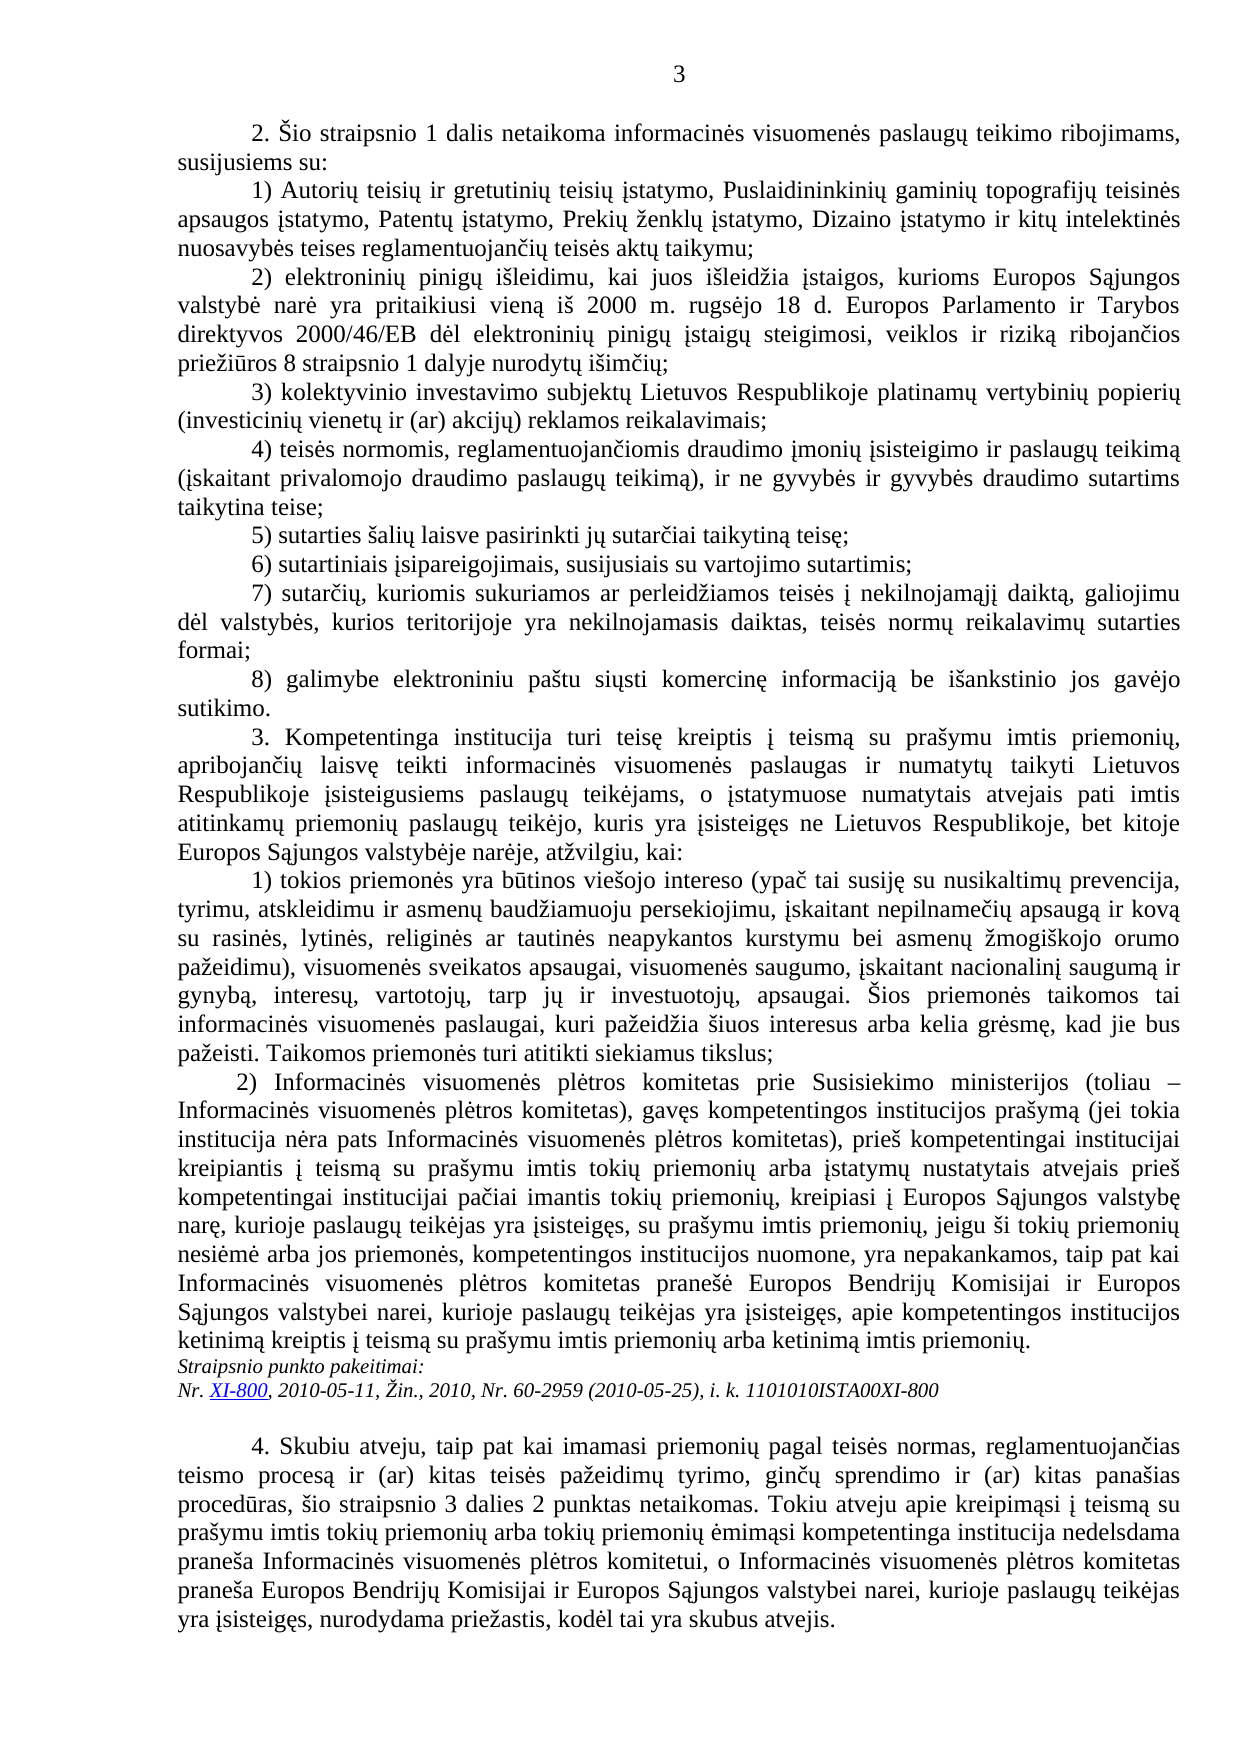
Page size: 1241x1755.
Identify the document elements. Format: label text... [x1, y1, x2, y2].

text 6) sutartiniais įsipareigojimais, susijusiais su vartojimo sutartimis; [177, 549, 1181, 578]
text Straipsnio punkto pakeitimai: [177, 1354, 1181, 1378]
text 2) Informacinės visuomenės plėtros komitetas prie Susisiekimo ministerijos (toliau – Informacinės visuomenės plėtros komitetas), gavęs kompetentingos institucijos prašymą (jei tokia institucija nėra pats Informacinės visuomenės plėtros komitetas), prieš kompetentingai institucijai kreipiantis į teismą su prašymu imtis tokių priemonių arba įstatymų nustatytais atvejais prieš kompetentingai institucijai pačiai imantis tokių priemonių, kreipiasi į Europos Sąjungos valstybę narę, kurioje paslaugų teikėjas yra įsisteigęs, su prašymu imtis priemonių, jeigu ši tokių priemonių nesiėmė arba jos priemonės, kompetentingos institucijos nuomone, yra nepakankamos, taip pat kai Informacinės visuomenės plėtros komitetas pranešė Europos Bendrijų Komisijai ir Europos Sąjungos valstybei narei, kurioje paslaugų teikėjas yra įsisteigęs, apie kompetentingos institucijos ketinimą kreiptis į teismą su prašymu imtis priemonių arba ketinimą imtis priemonių. [177, 1067, 1181, 1354]
text 2. Šio straipsnio 1 dalis netaikoma informacinės visuomenės paslaugų teikimo ribojimams, susijusiems su: [177, 118, 1181, 176]
text 2) elektroninių pinigų išleidimu, kai juos išleidžia įstaigos, kurioms Europos Sąjungos valstybė narė yra pritaikiusi vieną iš 2000 m. rugsėjo 18 d. Europos Parlamento ir Tarybos direktyvos 2000/46/EB dėl elektroninių pinigų įstaigų steigimosi, veiklos ir riziką ribojančios priežiūros 8 straipsnio 1 dalyje nurodytų išimčių; [177, 262, 1181, 377]
text 7) sutarčių, kuriomis sukuriamos ar perleidžiamos teisės į nekilnojamąjį daiktą, galiojimu dėl valstybės, kurios teritorijoje yra nekilnojamasis daiktas, teisės normų reikalavimų sutarties formai; [177, 578, 1181, 664]
text 1) tokios priemonės yra būtinos viešojo intereso (ypač tai susiję su nusikaltimų prevencija, tyrimu, atskleidimu ir asmenų baudžiamuoju persekiojimu, įskaitant nepilnamečių apsaugą ir kovą su rasinės, lytinės, religinės ar tautinės neapykantos kurstymu bei asmenų žmogiškojo orumo pažeidimu), visuomenės sveikatos apsaugai, visuomenės saugumo, įskaitant nacionalinį saugumą ir gynybą, interesų, vartotojų, tarp jų ir investuotojų, apsaugai. Šios priemonės taikomos tai informacinės visuomenės paslaugai, kuri pažeidžia šiuos interesus arba kelia grėsmę, kad jie bus pažeisti. Taikomos priemonės turi atitikti siekiamus tikslus; [177, 866, 1181, 1067]
text 8) galimybe elektroniniu paštu siųsti komercinę informaciją be išankstinio jos gavėjo sutikimo. [177, 664, 1181, 722]
text 4) teisės normomis, reglamentuojančiomis draudimo įmonių įsisteigimo ir paslaugų teikimą (įskaitant privalomojo draudimo paslaugų teikimą), ir ne gyvybės ir gyvybės draudimo sutartims taikytina teise; [177, 434, 1181, 521]
text 1) Autorių teisių ir gretutinių teisių įstatymo, Puslaidininkinių gaminių topografijų teisinės apsaugos įstatymo, Patentų įstatymo, Prekių ženklų įstatymo, Dizaino įstatymo ir kitų intelektinės nuosavybės teises reglamentuojančių teisės aktų taikymu; [177, 176, 1181, 262]
text 5) sutarties šalių laisve pasirinkti jų sutarčiai taikytiną teisę; [177, 521, 1181, 549]
text 3) kolektyvinio investavimo subjektų Lietuvos Respublikoje platinamų vertybinių popierių (investicinių vienetų ir (ar) akcijų) reklamos reikalavimais; [177, 377, 1181, 434]
text 4. Skubiu atveju, taip pat kai imamasi priemonių pagal teisės normas, reglamentuojančias teismo procesą ir (ar) kitas teisės pažeidimų tyrimo, ginčų sprendimo ir (ar) kitas panašias procedūras, šio straipsnio 3 dalies 2 punktas netaikomas. Tokiu atveju apie kreipimąsi į teismą su prašymu imtis tokių priemonių arba tokių priemonių ėmimąsi kompetentinga institucija nedelsdama praneša Informacinės visuomenės plėtros komitetui, o Informacinės visuomenės plėtros komitetas praneša Europos Bendrijų Komisijai ir Europos Sąjungos valstybei narei, kurioje paslaugų teikėjas yra įsisteigęs, nurodydama priežastis, kodėl tai yra skubus atvejis. [177, 1431, 1181, 1632]
text Nr. XI-800, 2010-05-11, Žin., 2010, Nr. 60-2959 (2010-05-25), i. k. 1101010ISTA00XI-800 [177, 1378, 1181, 1402]
text 3. Kompetentinga institucija turi teisę kreiptis į teismą su prašymu imtis priemonių, apribojančių laisvę teikti informacinės visuomenės paslaugas ir numatytų taikyti Lietuvos Respublikoje įsisteigusiems paslaugų teikėjams, o įstatymuose numatytais atvejais pati imtis atitinkamų priemonių paslaugų teikėjo, kuris yra įsisteigęs ne Lietuvos Respublikoje, bet kitoje Europos Sąjungos valstybėje narėje, atžvilgiu, kai: [177, 722, 1181, 866]
